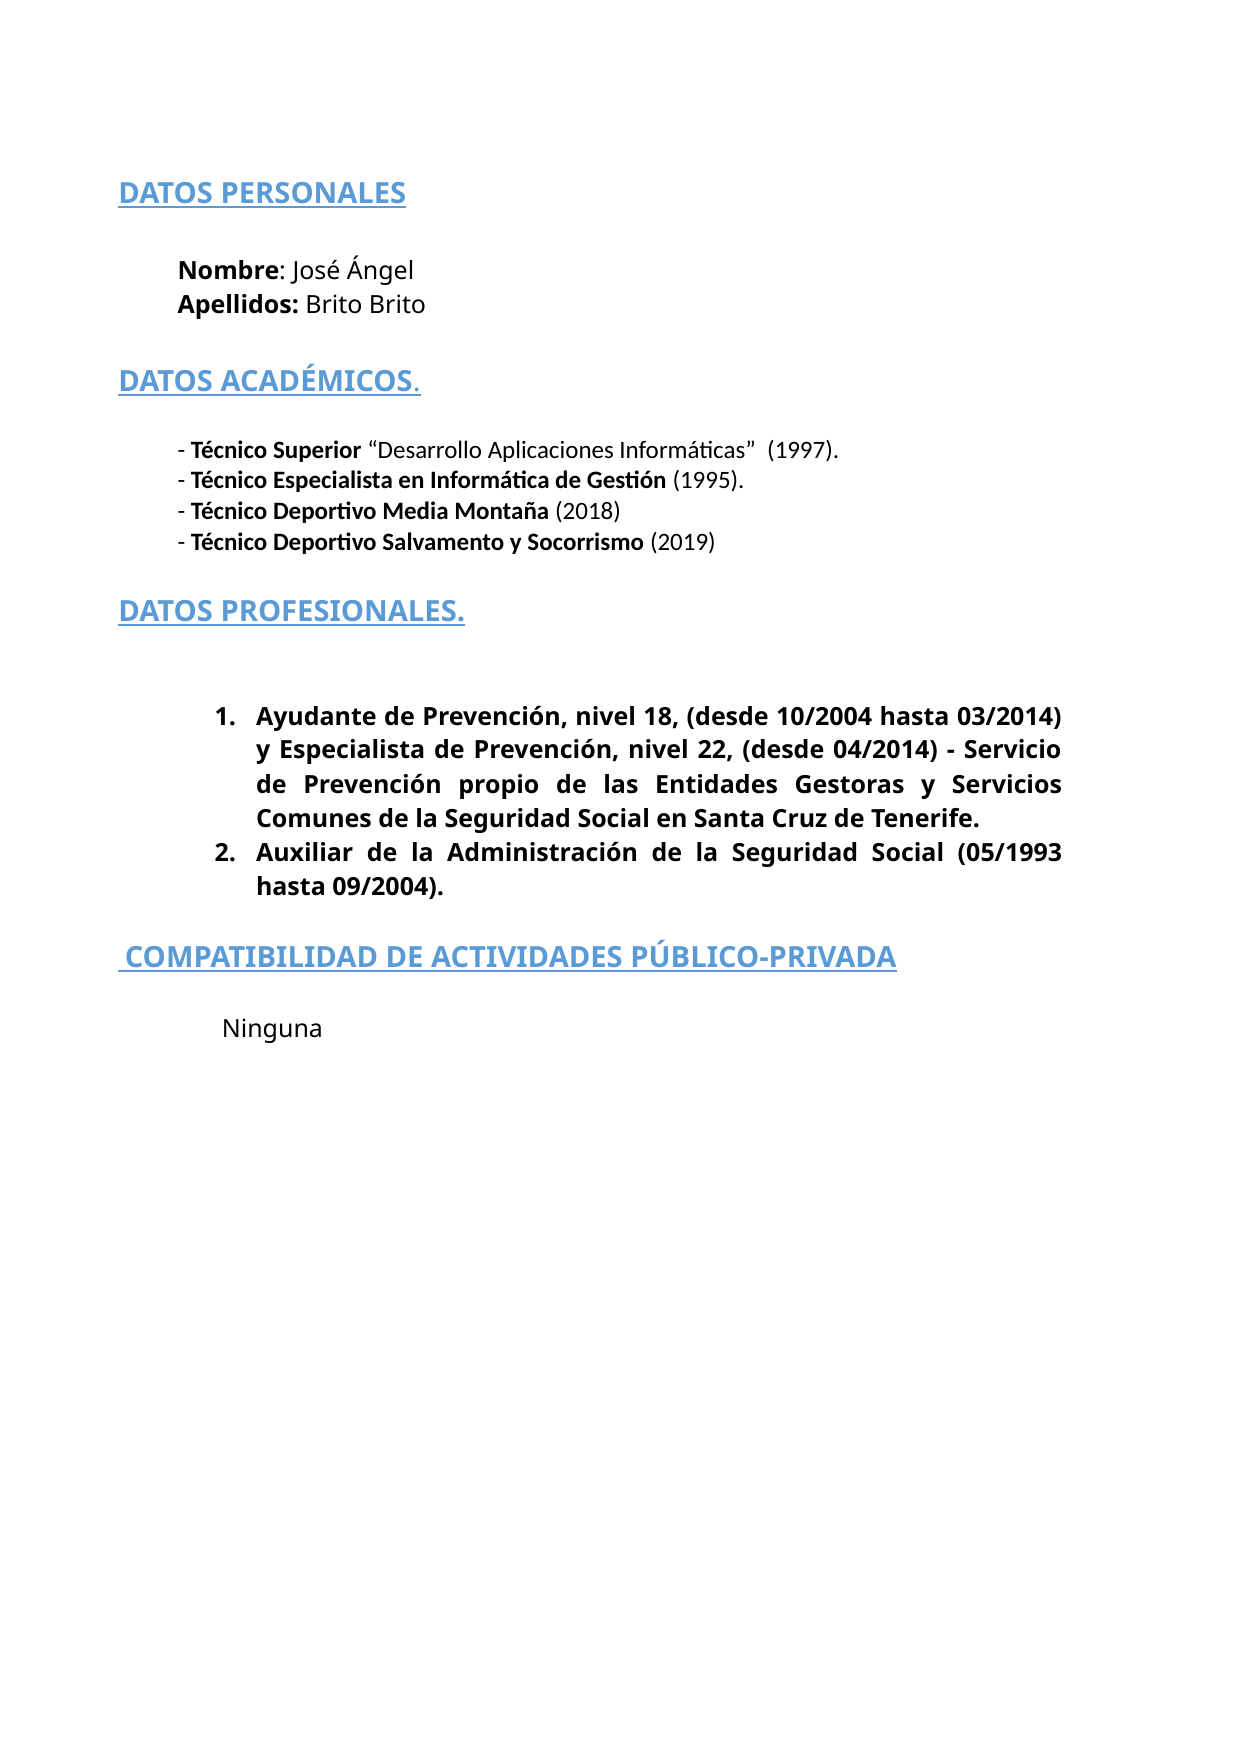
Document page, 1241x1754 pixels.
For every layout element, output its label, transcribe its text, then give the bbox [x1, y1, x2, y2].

subtitle DATOS PERSONALES [118, 173, 1063, 212]
text - Técnico Especialista en Informática de Gestión (1995). [177, 465, 1063, 495]
text - Técnico Superior “Desarrollo Aplicaciones Informáticas” (1997). [177, 434, 1063, 465]
text Apellidos: Brito Brito [177, 287, 1063, 321]
text Ninguna [222, 1010, 1063, 1044]
text - Técnico Deportivo Salvamento y Socorrismo (2019) [177, 526, 1063, 556]
text Nombre: José Ángel [177, 253, 1063, 287]
text DATOS PROFESIONALES. [118, 590, 1063, 630]
text DATOS ACADÉMICOS. [118, 360, 1063, 400]
list Auxiliar de la Administración de la Seguridad Social (05/1993 hasta 09/2004). [214, 834, 1063, 902]
text - Técnico Deportivo Media Montaña (2018) [177, 495, 1063, 526]
list Ayudante de Prevención, nivel 18, (desde 10/2004 hasta 03/2014) y Especialista de Prevención, nivel 22, (desde 04/2014) - Servicio de Prevención propio de las Entidades Gestoras y Servicios Comunes de la Seguridad Social en Santa Cruz de Tenerife. [214, 698, 1063, 834]
text COMPATIBILIDAD DE ACTIVIDADES PÚBLICO-PRIVADA [118, 937, 1063, 976]
